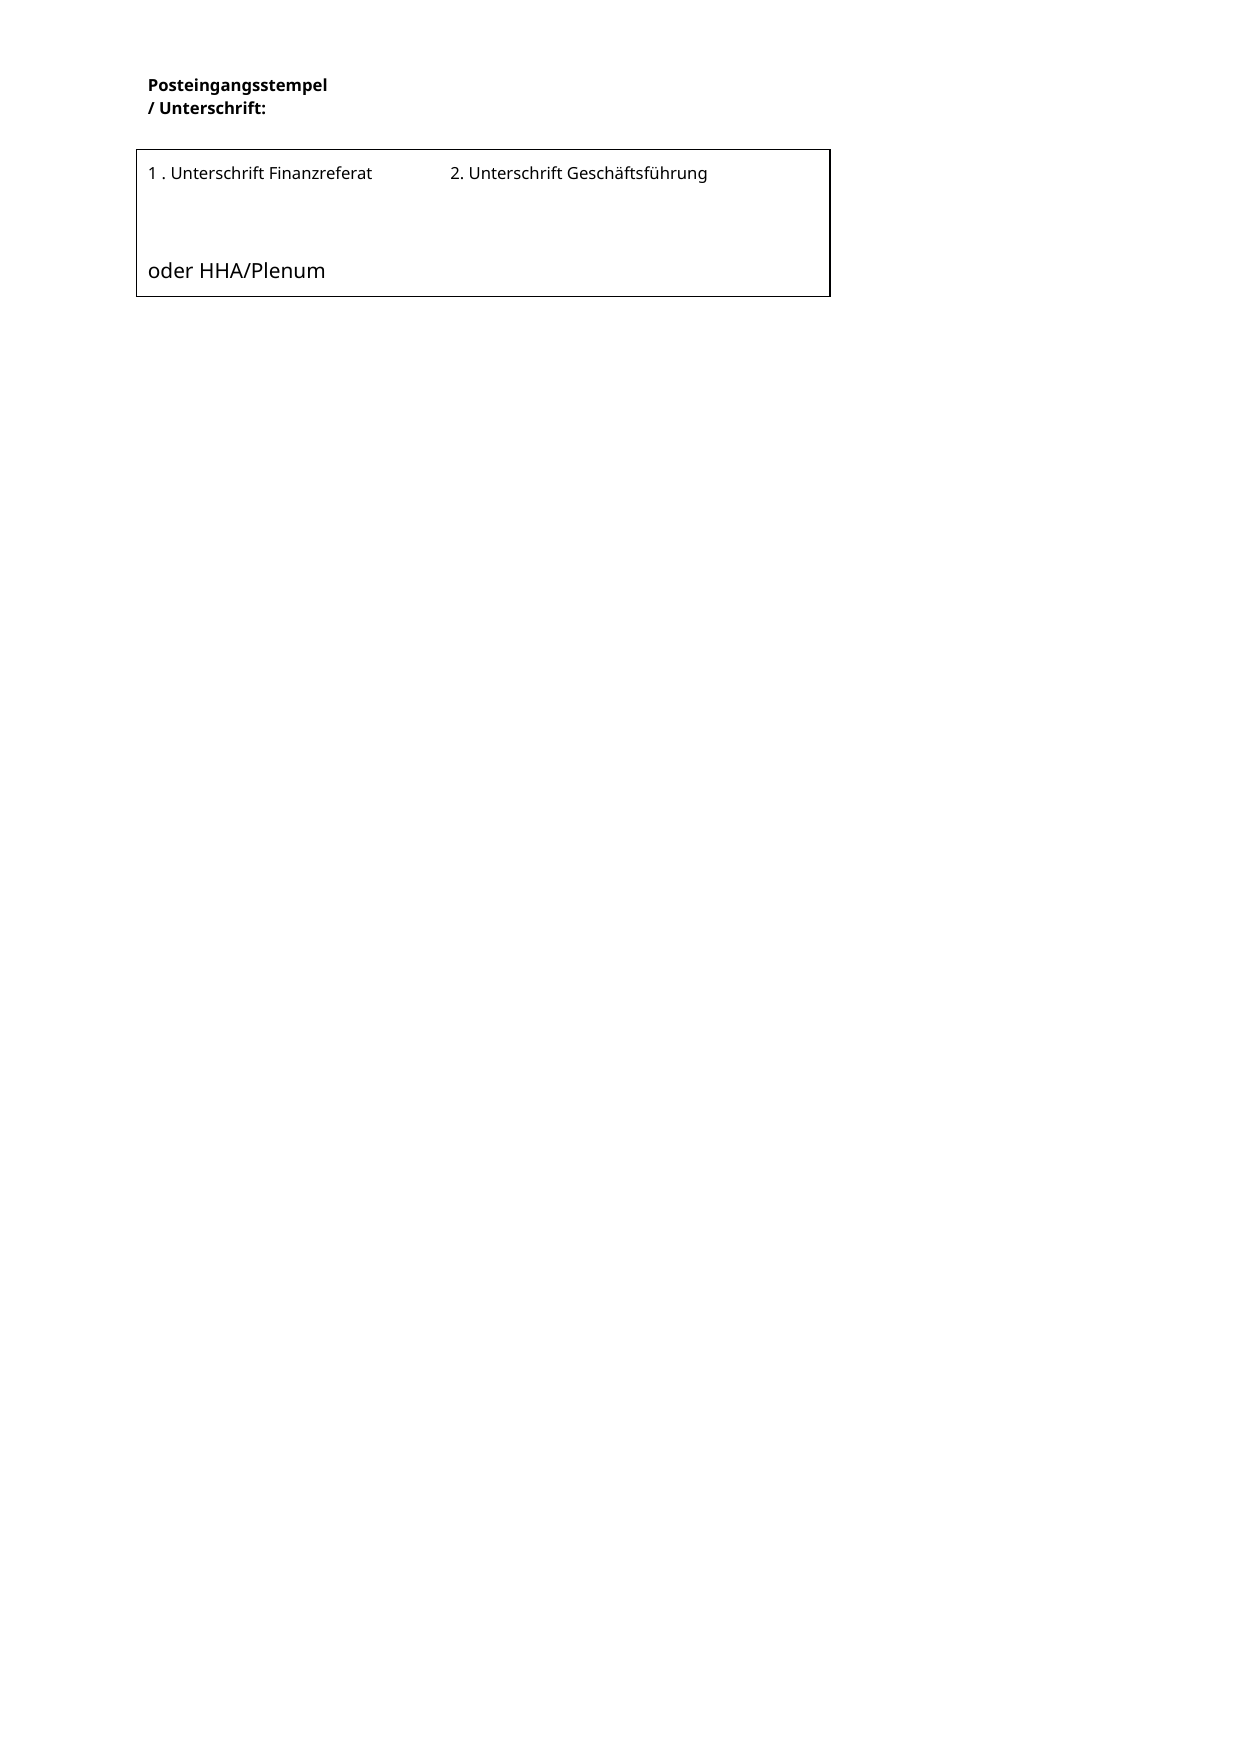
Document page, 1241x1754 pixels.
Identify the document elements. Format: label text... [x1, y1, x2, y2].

table_header 1 . Unterschrift Finanzreferat 2. Unterschrift Geschäftsführung oder HHA/Plenum [137, 150, 829, 296]
table_header [831, 149, 1085, 296]
